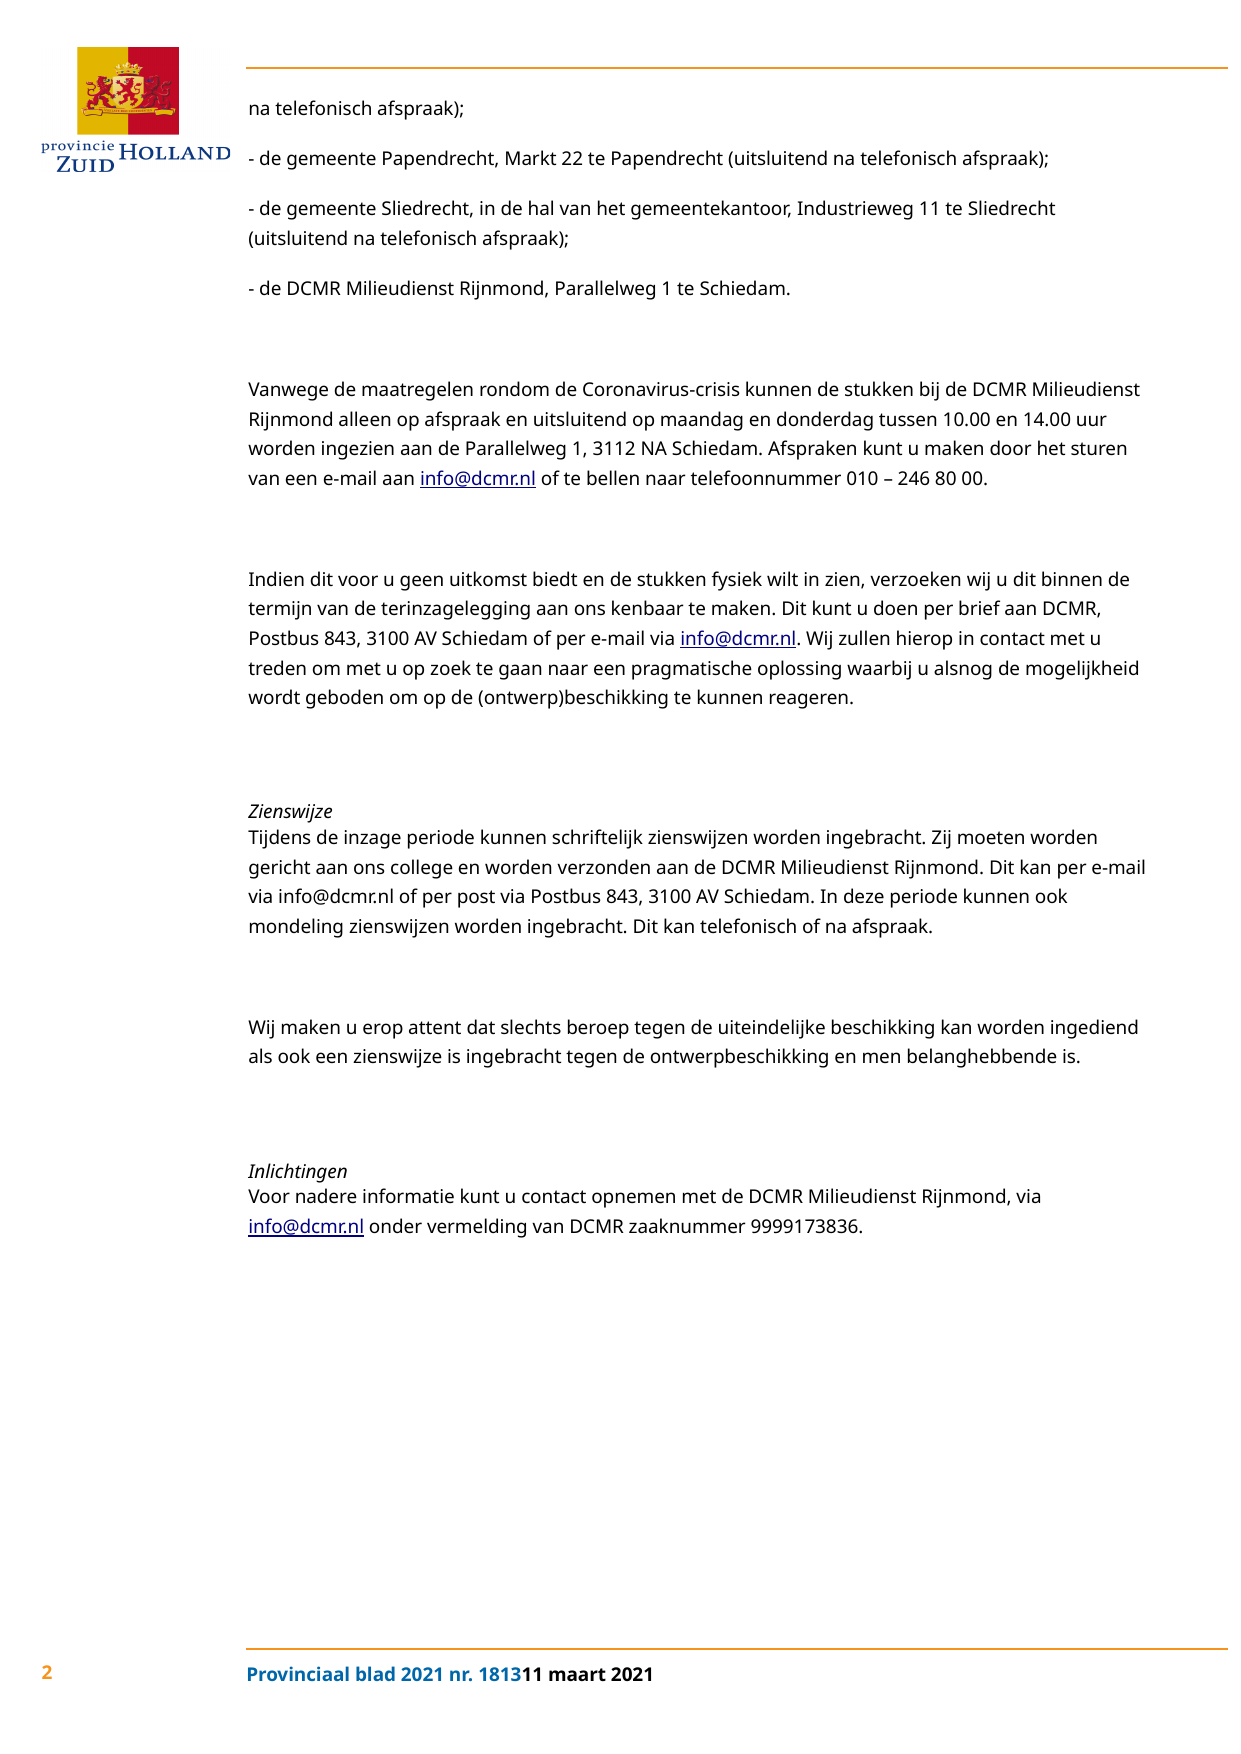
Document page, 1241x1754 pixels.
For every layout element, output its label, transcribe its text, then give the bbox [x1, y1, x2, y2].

text Tijdens de inzage periode kunnen schriftelijk zienswijzen worden ingebracht. Zij moeten worden gericht aan ons college en worden verzonden aan de DCMR Milieudienst Rijnmond. Dit kan per e-mail via info@dcmr.nl of per post via Postbus 843, 3100 AV Schiedam. In deze periode kunnen ook mondeling zienswijzen worden ingebracht. Dit kan telefonisch of na afspraak. [248, 824, 1152, 939]
text Wij maken u erop attent dat slechts beroep tegen de uiteindelijke beschikking kan worden ingediend als ook een zienswijze is ingebracht tegen de ontwerpbeschikking en men belanghebbende is. [248, 1014, 1152, 1069]
text Inlichtingen [248, 1158, 1152, 1184]
text Vanwege de maatregelen rondom de Coronavirus-crisis kunnen de stukken bij de DCMR Milieudienst Rijnmond alleen op afspraak en uitsluitend op maandag en donderdag tussen 10.00 en 14.00 uur worden ingezien aan de Parallelweg 1, 3112 NA Schiedam. Afspraken kunt u maken door het sturen van een e-mail aan info@dcmr.nl of te bellen naar telefoonnummer 010 – 246 80 00. [248, 376, 1152, 491]
text Zienswijze [248, 799, 1152, 824]
text - de gemeente Sliedrecht, in de hal van het gemeentekantoor, Industrieweg 11 te Sliedrecht (uitsluitend na telefonisch afspraak); [248, 196, 1152, 251]
text - de DCMR Milieudienst Rijnmond, Parallelweg 1 te Schiedam. [248, 276, 1152, 301]
picture [41, 47, 231, 172]
text Voor nadere informatie kunt u contact opnemen met de DCMR Milieudienst Rijnmond, via info@dcmr.nl onder vermelding van DCMR zaaknummer 9999173836. [248, 1184, 1152, 1239]
text - de gemeente Papendrecht, Markt 22 te Papendrecht (uitsluitend na telefonisch afspraak); [248, 145, 1152, 171]
text Indien dit voor u geen uitkomst biedt en de stukken fysiek wilt in zien, verzoeken wij u dit binnen de termijn van de terinzagelegging aan ons kenbaar te maken. Dit kunt u doen per brief aan DCMR, Postbus 843, 3100 AV Schiedam of per e-mail via info@dcmr.nl. Wij zullen hierop in contact met u treden om met u op zoek te gaan naar een pragmatische oplossing waarbij u alsnog de mogelijkheid wordt geboden om op de (ontwerp)beschikking te kunnen reageren. [248, 566, 1152, 710]
text na telefonisch afspraak); [248, 95, 1152, 121]
